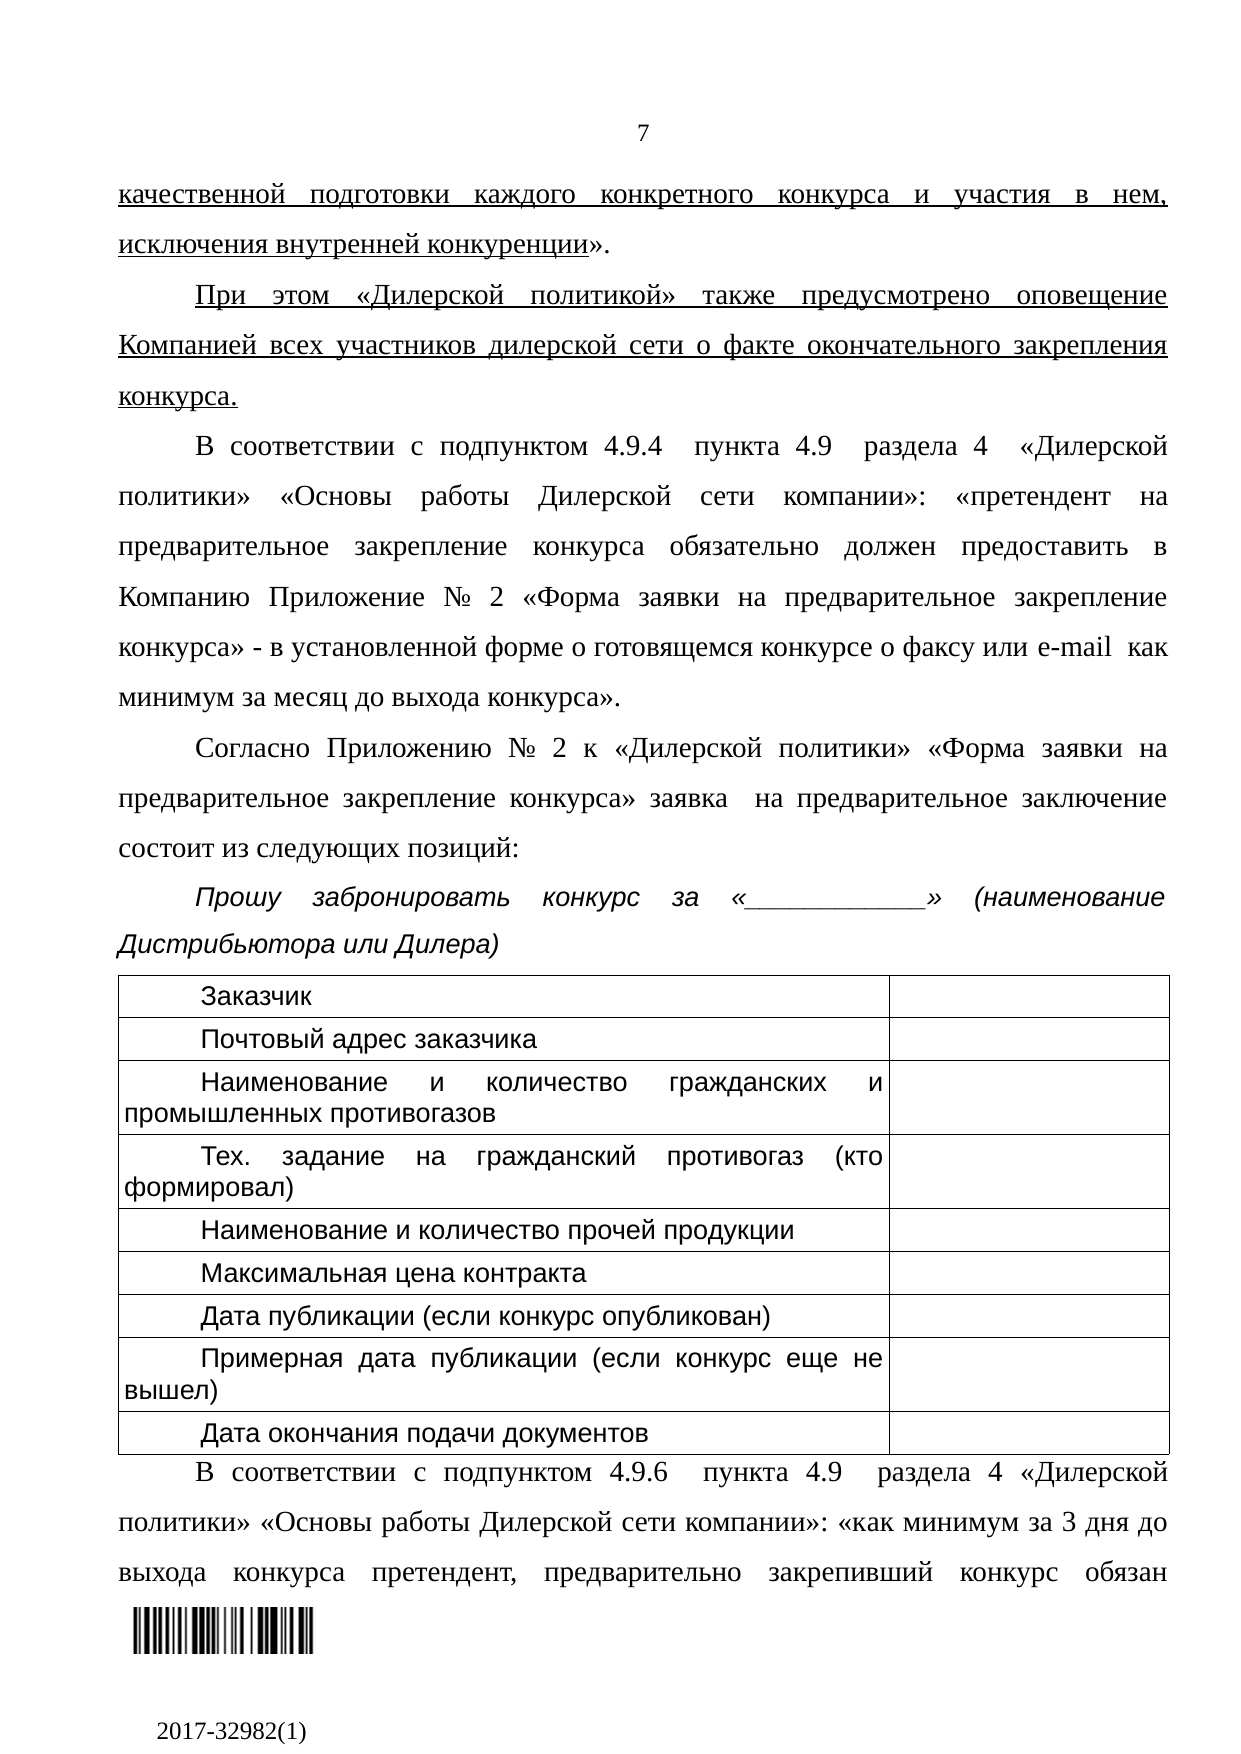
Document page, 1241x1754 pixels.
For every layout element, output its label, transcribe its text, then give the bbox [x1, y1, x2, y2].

table_cell Примерная дата публикации (если конкурс еще не вышел) [119, 1338, 889, 1411]
table_cell Наименование и количество прочей продукции [119, 1209, 889, 1251]
table_cell [890, 1412, 1169, 1453]
text конкурса. [118, 358, 1168, 411]
text В соответствии с подпунктом 4.9.4 пункта 4.9 раздела 4 «Дилерской политики» «Основы работы Дилерской сети компании»: «претендент на предварительное закрепление конкурса обязательно должен предоставить в Компанию Приложение № 2 «Форма заявки на предварительное закрепление конкурса» - в установленной форме о готовящемся конкурсе о факсу или e-mail как минимум за месяц до выхода конкурса». [118, 428, 1168, 713]
table_cell [890, 1209, 1169, 1251]
table_cell [890, 1135, 1169, 1208]
table_cell [890, 1338, 1169, 1411]
table_header Заказчик [119, 976, 889, 1017]
text Согласно Приложению № 2 к «Дилерской политики» «Форма заявки на предварительное закрепление конкурса» заявка на предварительное заключение состоит из следующих позиций: [118, 730, 1168, 864]
text исключения внутренней конкуренции». [118, 207, 1168, 260]
text В соответствии с подпунктом 4.9.6 пункта 4.9 раздела 4 «Дилерской политики» «Основы работы Дилерской сети компании»: «как минимум за 3 дня до выхода конкурса претендент, предварительно закрепивший конкурс обязан [118, 1455, 1168, 1588]
table_cell [890, 1061, 1169, 1134]
table_cell Почтовый адрес заказчика [119, 1018, 889, 1060]
picture [118, 1607, 331, 1654]
table_cell Дата публикации (если конкурс опубликован) [119, 1295, 889, 1337]
table_cell Наименование и количество гражданских и промышленных противогазов [119, 1061, 889, 1134]
table_cell Максимальная цена контракта [119, 1252, 889, 1294]
text качественной подготовки каждого конкретного конкурса и участия в нем, [118, 176, 1168, 205]
table_cell [890, 1018, 1169, 1060]
text При этом «Дилерской политикой» также предусмотрено оповещение Компанией всех участников дилерской сети о факте окончательного закрепления [118, 277, 1168, 356]
text Прошу забронировать конкурс за «____________» (наименование Дистрибьютора или Дилера) [118, 881, 1168, 959]
table_cell [890, 1252, 1169, 1294]
table_header [890, 976, 1169, 1017]
table_cell Тех. задание на гражданский противогаз (кто формировал) [119, 1135, 889, 1208]
table_cell [890, 1295, 1169, 1337]
table_cell Дата окончания подачи документов [119, 1412, 889, 1453]
